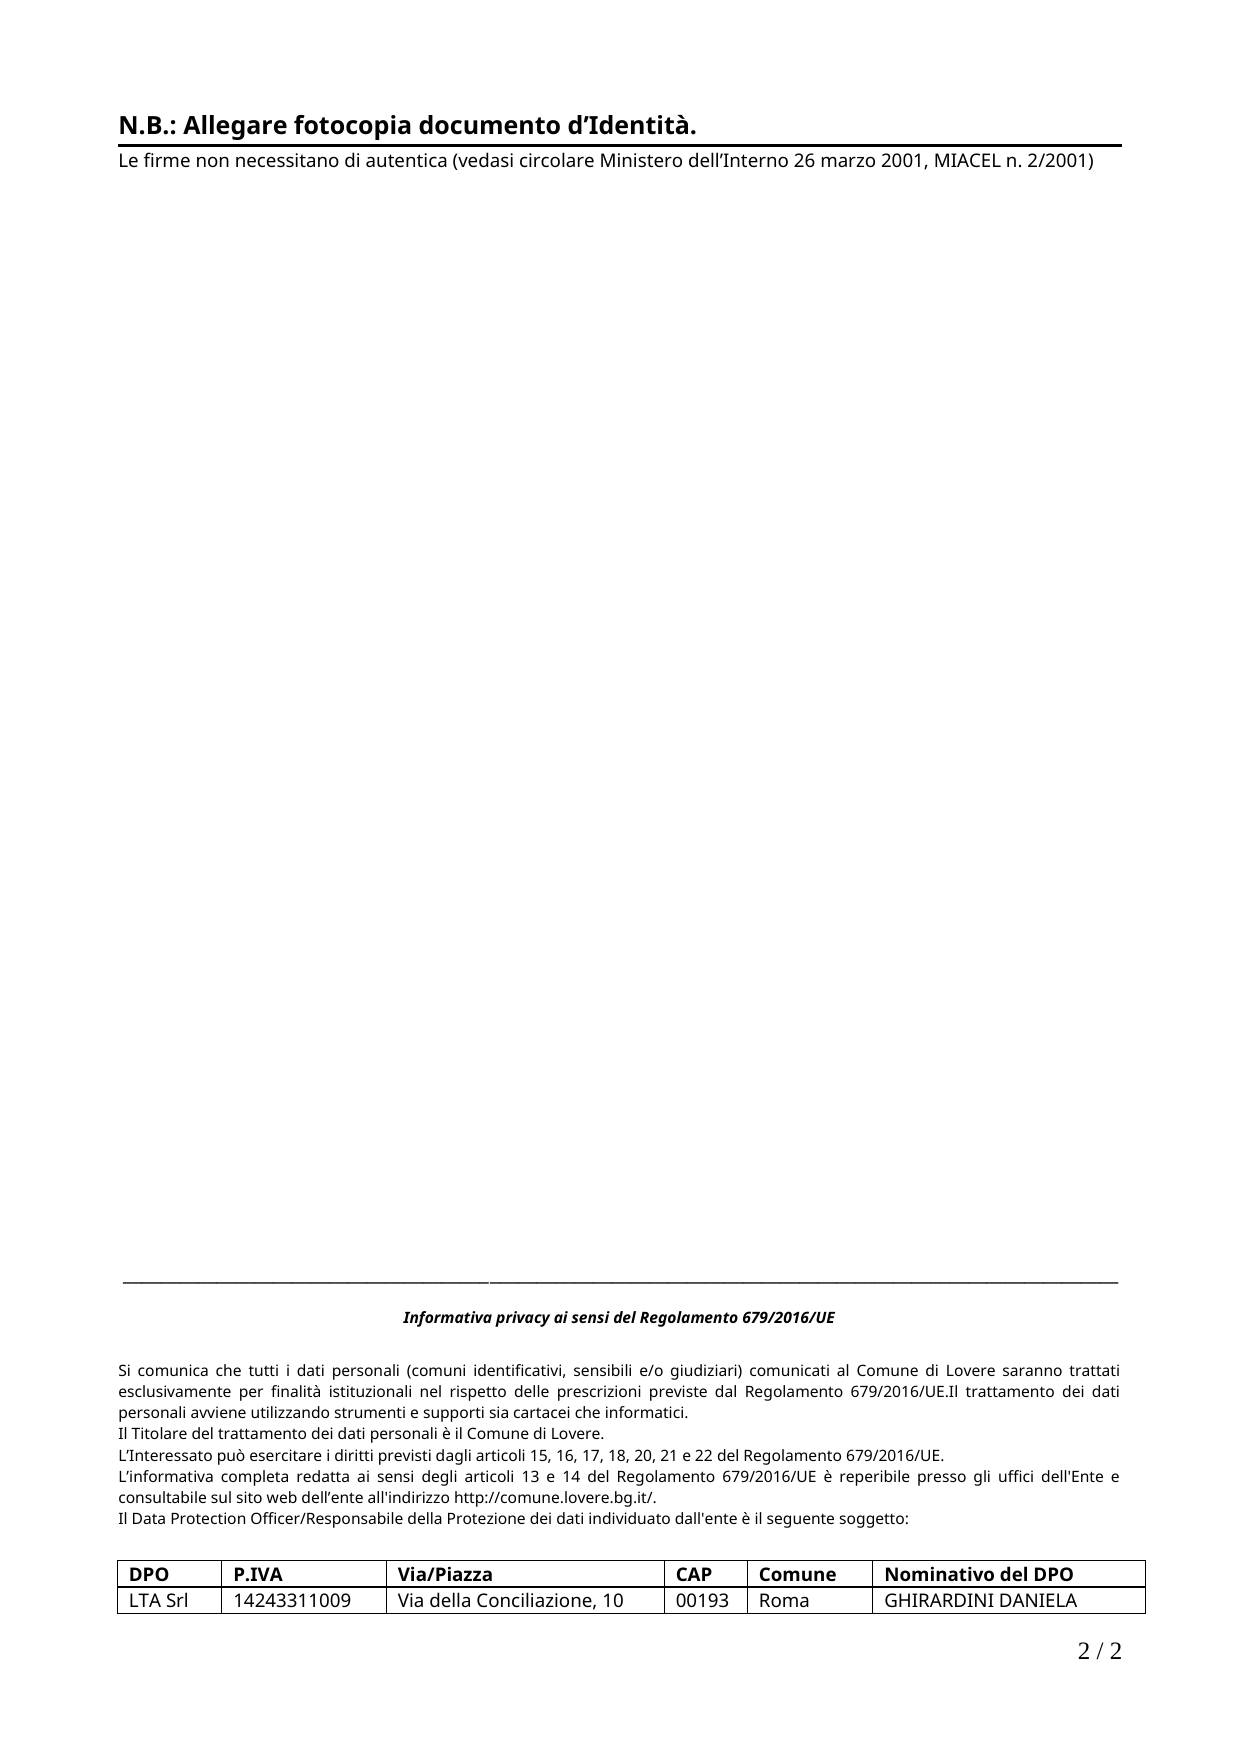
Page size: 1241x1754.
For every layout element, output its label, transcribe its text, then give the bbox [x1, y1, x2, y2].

table_cell Roma [748, 1588, 872, 1613]
text L’Interessato può esercitare i diritti previsti dagli articoli 15, 16, 17, 18, 20, 21 e 22 del Regolamento 679/2016/UE. [118, 1444, 1122, 1466]
table_header Comune [748, 1561, 872, 1586]
text __________________________________________________________________________________________________________ [120, 1199, 1122, 1285]
table_cell Via della Conciliazione, 10 [387, 1588, 664, 1613]
text Le firme non necessitano di autentica (vedasi circolare Ministero dell’Interno 26 marzo 2001, MIACEL n. 2/2001) [118, 147, 1122, 173]
table_cell 14243311009 [222, 1588, 386, 1613]
table_header P.IVA [222, 1561, 386, 1586]
table_header Nominativo del DPO [873, 1561, 1145, 1586]
table_cell 00193 [665, 1588, 747, 1613]
text Il Data Protection Officer/Responsabile della Protezione dei dati individuato dall'ente è il seguente soggetto: [118, 1508, 1122, 1529]
text Si comunica che tutti i dati personali (comuni identificativi, sensibili e/o giudiziari) comunicati al Comune di Lovere saranno trattati esclusivamente per finalità istituzionali nel rispetto delle prescrizioni previste dal Regolamento 679/2016/UE.Il trattamento dei dati personali avviene utilizzando strumenti e supporti sia cartacei che informatici. [118, 1329, 1122, 1423]
text Il Titolare del trattamento dei dati personali è il Comune di Lovere. [118, 1423, 1122, 1444]
text L’informativa completa redatta ai sensi degli articoli 13 e 14 del Regolamento 679/2016/UE è reperibile presso gli uffici dell'Ente e consultabile sul sito web dell’ente all'indirizzo http://comune.lovere.bg.it/. [118, 1466, 1122, 1508]
table_header Via/Piazza [387, 1561, 664, 1586]
table_header CAP [665, 1561, 747, 1586]
table_cell GHIRARDINI DANIELA [873, 1588, 1145, 1613]
table_header DPO [118, 1561, 221, 1586]
text N.B.: Allegare fotocopia documento d’Identità. [118, 108, 1122, 144]
text Informativa privacy ai sensi del Regolamento 679/2016/UE [118, 1306, 1122, 1328]
table_cell LTA Srl [118, 1588, 221, 1613]
